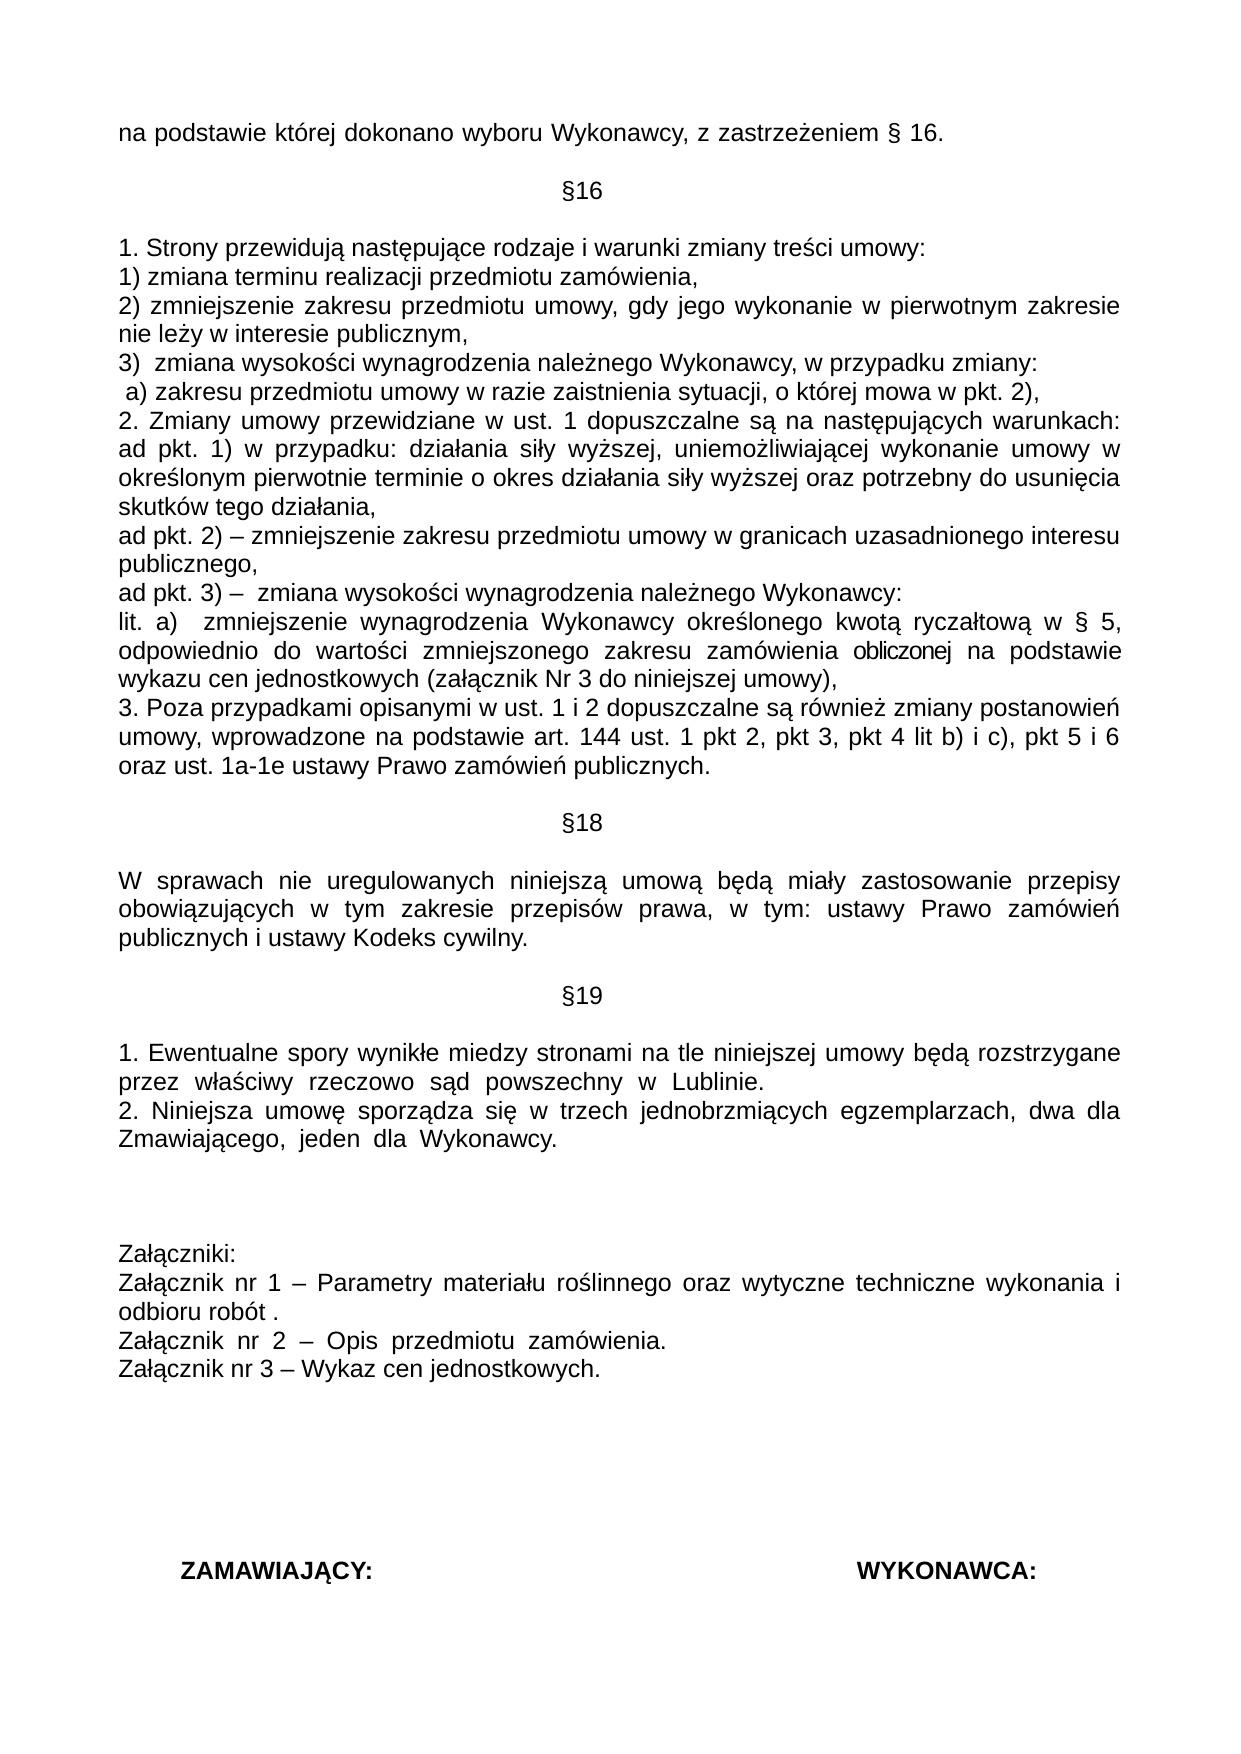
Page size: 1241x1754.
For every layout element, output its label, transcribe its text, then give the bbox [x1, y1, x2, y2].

text ZAMAWIAJĄCY: WYKONAWCA: [118, 1556, 1122, 1613]
text Załączniki: [118, 1239, 1122, 1268]
text lit. a) zmniejszenie wynagrodzenia Wykonawcy określonego kwotą ryczałtową w § 5, odpowiednio do wartości zmniejszonego zakresu zamówienia obliczonej na podstawie wykazu cen jednostkowych (załącznik Nr 3 do niniejszej umowy), 3. Poza przypadkami opisanymi w ust. 1 i 2 dopuszczalne są również zmiany postanowień umowy, wprowadzone na podstawie art. 144 ust. 1 pkt 2, pkt 3, pkt 4 lit b) i c), pkt 5 i 6 oraz ust. 1a-1e ustawy Prawo zamówień publicznych. [118, 607, 1122, 779]
text Załącznik nr 1 – Parametry materiału roślinnego oraz wytyczne techniczne wykonania i odbioru robót . [118, 1268, 1122, 1326]
text §18 [118, 779, 1122, 866]
text na podstawie której dokonano wyboru Wykonawcy, z zastrzeżeniem § 16. §16 1. Strony przewidują następujące rodzaje i warunki zmiany treści umowy: 1) zmiana terminu realizacji przedmiotu zamówienia, 2) zmniejszenie zakresu przedmiotu umowy, gdy jego wykonanie w pierwotnym zakresie nie leży w interesie publicznym, 3) zmiana wysokości wynagrodzenia należnego Wykonawcy, w przypadku zmiany: a) zakresu przedmiotu umowy w razie zaistnienia sytuacji, o której mowa w pkt. 2), 2. Zmiany umowy przewidziane w ust. 1 dopuszczalne są na następujących warunkach: ad pkt. 1) w przypadku: działania siły wyższej, uniemożliwiającej wykonanie umowy w określonym pierwotnie terminie o okres działania siły wyższej oraz potrzebny do usunięcia skutków tego działania, ad pkt. 2) – zmniejszenie zakresu przedmiotu umowy w granicach uzasadnionego interesu publicznego, ad pkt. 3) – zmiana wysokości wynagrodzenia należnego Wykonawcy: [118, 118, 1122, 607]
text §19 1. Ewentualne spory wynikłe miedzy stronami na tle niniejszej umowy będą rozstrzygane przez właściwy rzeczowo sąd powszechny w Lublinie. 2. Niniejsza umowę sporządza się w trzech jednobrzmiących egzemplarzach, dwa dla Zmawiającego, jeden dla Wykonawcy. [118, 981, 1122, 1211]
text Załącznik nr 2 – Opis przedmiotu zamówienia. Załącznik nr 3 – Wykaz cen jednostkowych. [118, 1326, 1122, 1383]
text W sprawach nie uregulowanych niniejszą umową będą miały zastosowanie przepisy obowiązujących w tym zakresie przepisów prawa, w tym: ustawy Prawo zamówień publicznych i ustawy Kodeks cywilny. [118, 866, 1122, 952]
